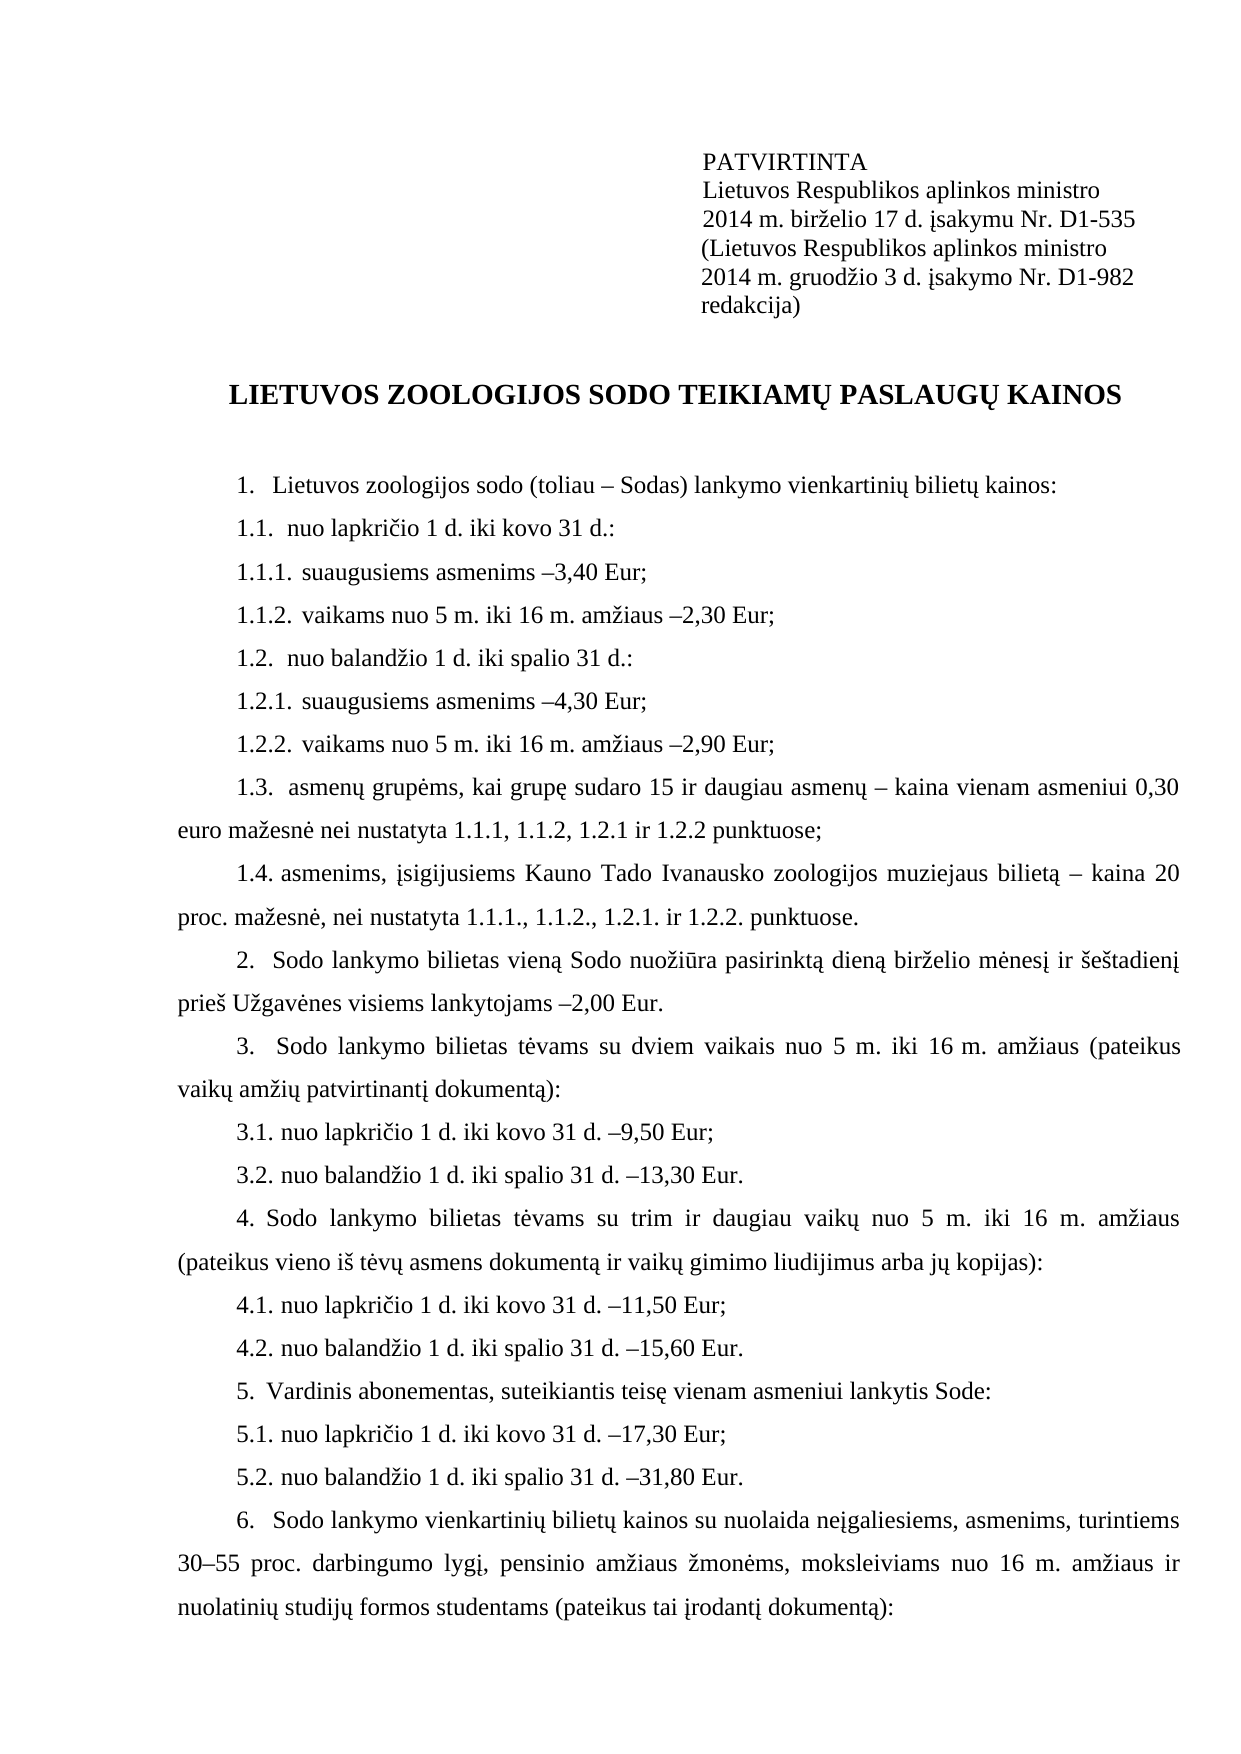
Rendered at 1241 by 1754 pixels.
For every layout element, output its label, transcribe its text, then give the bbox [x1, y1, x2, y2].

text 2014 m. gruodžio 3 d. įsakymo Nr. D1-982 redakcija) [701, 262, 1181, 319]
text 5.1. nuo lapkričio 1 d. iki kovo 31 d. –17,30 Eur; [236, 1419, 1181, 1448]
text 1.2. nuo balandžio 1 d. iki spalio 31 d.: [177, 643, 1181, 672]
text 1.1.2. vaikams nuo 5 m. iki 16 m. amžiaus –2,30 Eur; [177, 600, 1181, 628]
text 4. Sodo lankymo bilietas tėvams su trim ir daugiau vaikų nuo 5 m. iki 16 m. amžiaus (pateikus vieno iš tėvų asmens dokumentą ir vaikų gimimo liudijimus arba jų kopijas): [177, 1203, 1181, 1275]
text 4.2. nuo balandžio 1 d. iki spalio 31 d. –15,60 Eur. [177, 1333, 1181, 1362]
text Lietuvos Respublikos aplinkos ministro [627, 176, 1181, 204]
text 1.3. asmenų grupėms, kai grupę sudaro 15 ir daugiau asmenų – kaina vienam asmeniui 0,30 euro mažesnė nei nustatyta 1.1.1, 1.1.2, 1.2.1 ir 1.2.2 punktuose; [177, 772, 1181, 844]
text LIETUVOS ZOOLOGIJOS SODO TEIKIAMŲ PASLAUGŲ KAINOS [177, 377, 1181, 410]
text 2014 m. birželio 17 d. įsakymu Nr. D1-535 [627, 204, 1181, 233]
text 3.1. nuo lapkričio 1 d. iki kovo 31 d. –9,50 Eur; [177, 1117, 1181, 1146]
text 1. Lietuvos zoologijos sodo (toliau – Sodas) lankymo vienkartinių bilietų kainos: [177, 470, 1181, 499]
text 4.1. nuo lapkričio 1 d. iki kovo 31 d. –11,50 Eur; [177, 1290, 1181, 1318]
text 3.2. nuo balandžio 1 d. iki spalio 31 d. –13,30 Eur. [177, 1160, 1181, 1189]
text 2. Sodo lankymo bilietas vieną Sodo nuožiūra pasirinktą dieną birželio mėnesį ir šeštadienį prieš Užgavėnes visiems lankytojams –2,00 Eur. [177, 945, 1181, 1017]
text 1.4. asmenims, įsigijusiems Kauno Tado Ivanausko zoologijos muziejaus bilietą – kaina 20 proc. mažesnė, nei nustatyta 1.1.1., 1.1.2., 1.2.1. ir 1.2.2. punktuose. [177, 858, 1181, 930]
text 1.1. nuo lapkričio 1 d. iki kovo 31 d.: [177, 513, 1181, 542]
text 5. Vardinis abonementas, suteikiantis teisę vienam asmeniui lankytis Sode: [177, 1376, 1181, 1405]
text (Lietuvos Respublikos aplinkos ministro [701, 233, 1181, 262]
text 1.2.2. vaikams nuo 5 m. iki 16 m. amžiaus –2,90 Eur; [177, 729, 1181, 758]
text 1.1.1. suaugusiems asmenims –3,40 Eur; [177, 557, 1181, 585]
text 6. Sodo lankymo vienkartinių bilietų kainos su nuolaida neįgaliesiems, asmenims, turintiems 30–55 proc. darbingumo lygį, pensinio amžiaus žmonėms, moksleiviams nuo 16 m. amžiaus ir nuolatinių studijų formos studentams (pateikus tai įrodantį dokumentą): [177, 1505, 1181, 1620]
text 5.2. nuo balandžio 1 d. iki spalio 31 d. –31,80 Eur. [236, 1462, 1181, 1491]
text 3. Sodo lankymo bilietas tėvams su dviem vaikais nuo 5 m. iki 16 m. amžiaus (pateikus vaikų amžių patvirtinantį dokumentą): [177, 1031, 1181, 1103]
text PATVIRTINTA [627, 147, 1181, 176]
text 1.2.1. suaugusiems asmenims –4,30 Eur; [177, 686, 1181, 715]
